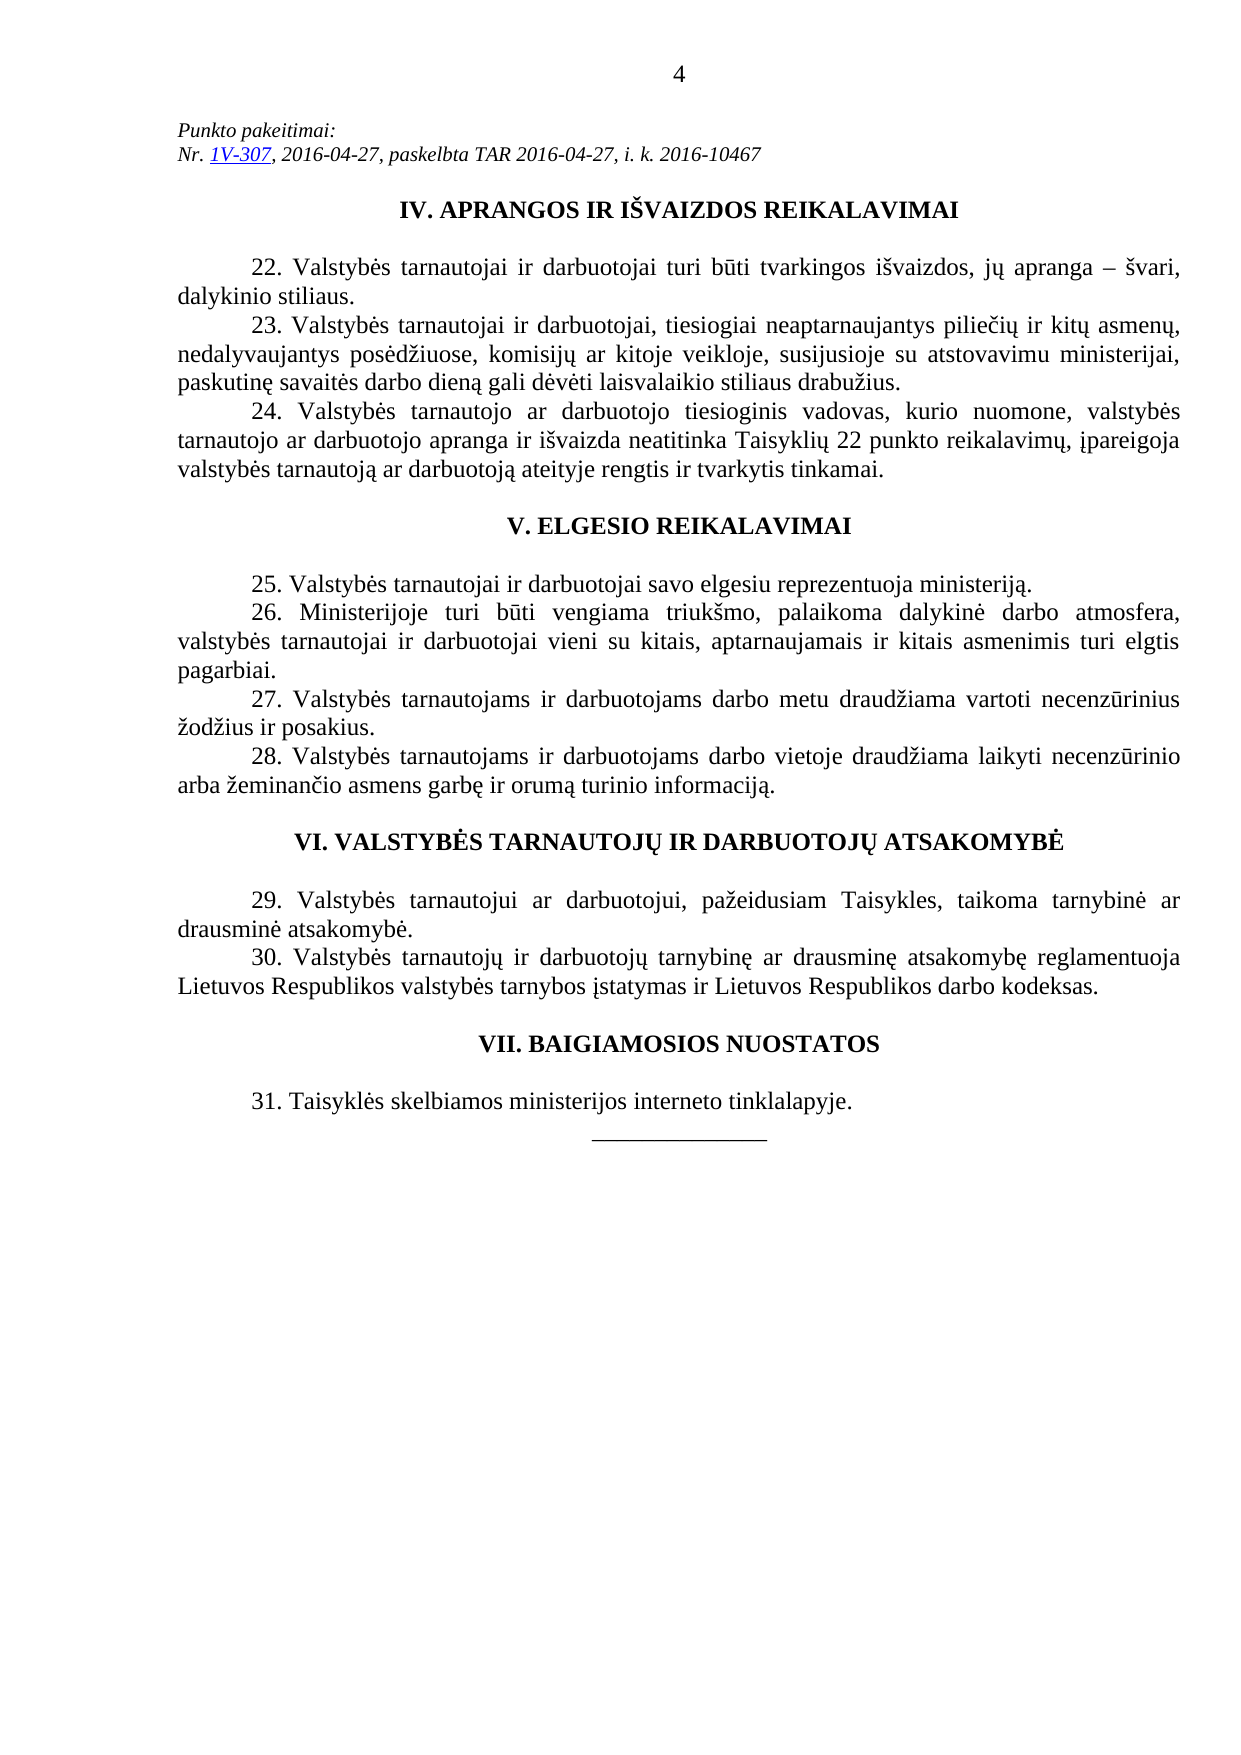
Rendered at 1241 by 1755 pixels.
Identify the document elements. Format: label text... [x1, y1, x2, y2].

text IV. APRANGOS IR IŠVAIZDOS REIKALAVIMAI [177, 195, 1181, 224]
text 29. Valstybės tarnautojui ar darbuotojui, pažeidusiam Taisykles, taikoma tarnybinė ar drausminė atsakomybė. [177, 885, 1181, 942]
text Punkto pakeitimai: [177, 118, 1181, 142]
text 22. Valstybės tarnautojai ir darbuotojai turi būti tvarkingos išvaizdos, jų apranga – švari, dalykinio stiliaus. [177, 252, 1181, 310]
text VI. VALSTYBĖS TARNAUTOJŲ IR DARBUOTOJŲ ATSAKOMYBĖ [177, 827, 1181, 856]
text 25. Valstybės tarnautojai ir darbuotojai savo elgesiu reprezentuoja ministeriją. [177, 569, 1181, 597]
text 24. Valstybės tarnautojo ar darbuotojo tiesioginis vadovas, kurio nuomone, valstybės tarnautojo ar darbuotojo apranga ir išvaizda neatitinka Taisyklių 22 punkto reikalavimų, įpareigoja valstybės tarnautoją ar darbuotoją ateityje rengtis ir tvarkytis tinkamai. [177, 396, 1181, 482]
text V. ELGESIO REIKALAVIMAI [177, 511, 1181, 540]
text Nr. 1V-307, 2016-04-27, paskelbta TAR 2016-04-27, i. k. 2016-10467 [177, 142, 1181, 166]
text VII. BAIGIAMOSIOS NUOSTATOS [177, 1029, 1181, 1057]
text 31. Taisyklės skelbiamos ministerijos interneto tinklalapyje. [177, 1086, 1181, 1115]
text 28. Valstybės tarnautojams ir darbuotojams darbo vietoje draudžiama laikyti necenzūrinio arba žeminančio asmens garbę ir orumą turinio informaciją. [177, 741, 1181, 799]
text 30. Valstybės tarnautojų ir darbuotojų tarnybinę ar drausminę atsakomybę reglamentuoja Lietuvos Respublikos valstybės tarnybos įstatymas ir Lietuvos Respublikos darbo kodeksas. [177, 942, 1181, 1000]
text 27. Valstybės tarnautojams ir darbuotojams darbo metu draudžiama vartoti necenzūrinius žodžius ir posakius. [177, 684, 1181, 741]
text 26. Ministerijoje turi būti vengiama triukšmo, palaikoma dalykinė darbo atmosfera, valstybės tarnautojai ir darbuotojai vieni su kitais, aptarnaujamais ir kitais asmenimis turi elgtis pagarbiai. [177, 597, 1181, 684]
text 23. Valstybės tarnautojai ir darbuotojai, tiesiogiai neaptarnaujantys piliečių ir kitų asmenų, nedalyvaujantys posėdžiuose, komisijų ar kitoje veikloje, susijusioje su atstovavimu ministerijai, paskutinę savaitės darbo dieną gali dėvėti laisvalaikio stiliaus drabužius. [177, 310, 1181, 396]
text ______________ [177, 1115, 1181, 1144]
